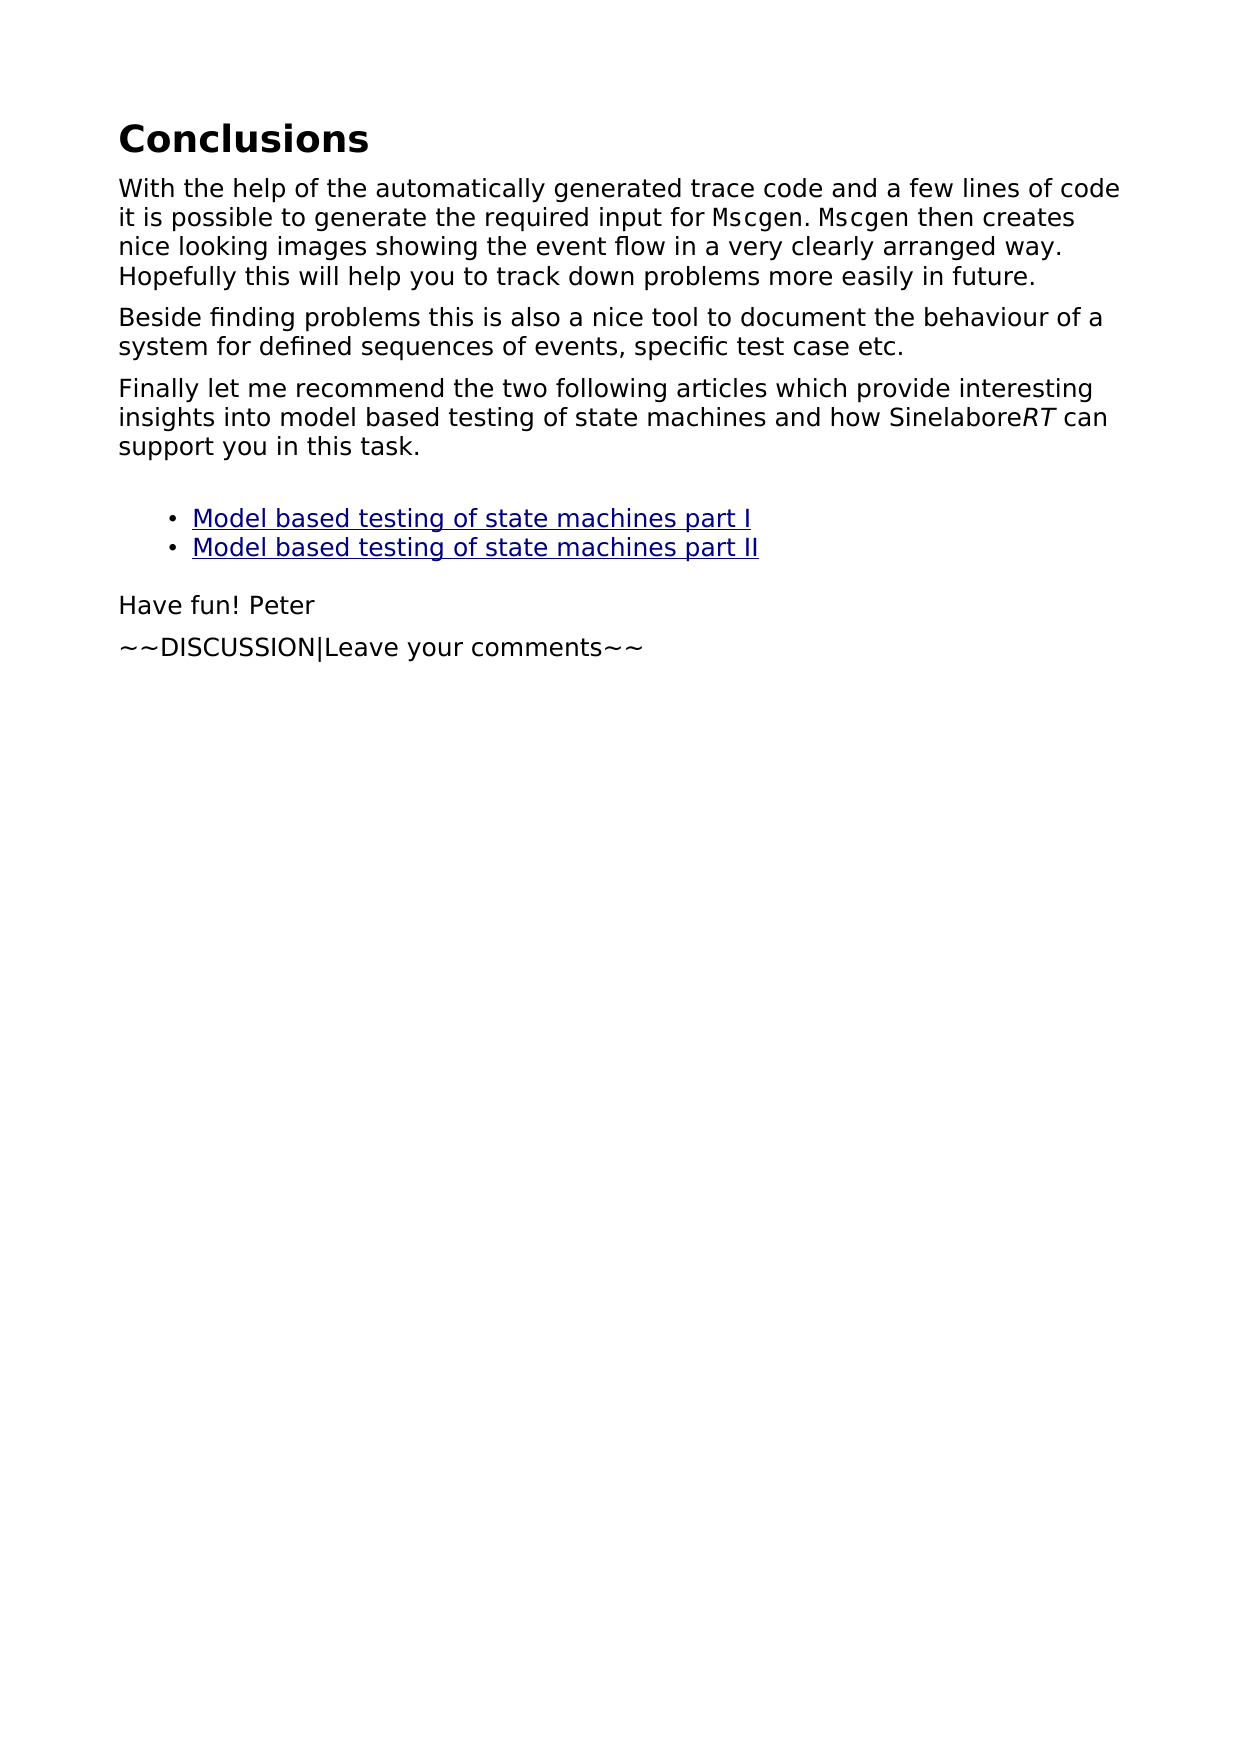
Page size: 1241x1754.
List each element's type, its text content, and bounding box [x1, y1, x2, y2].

list Model based testing of state machines part I [177, 504, 1122, 533]
text ~~DISCUSSION|Leave your comments~~ [118, 633, 1122, 662]
text Beside finding problems this is also a nice tool to document the behaviour of a system for defined sequences of events, specific test case etc. [118, 303, 1122, 362]
text With the help of the automatically generated trace code and a few lines of code it is possible to generate the required input for Mscgen. Mscgen then creates nice looking images showing the event flow in a very clearly arranged way. Hopefully this will help you to track down problems more easily in future. [118, 174, 1122, 291]
subtitle Conclusions [118, 118, 1122, 162]
text Have fun! Peter [118, 592, 1122, 621]
text Finally let me recommend the two following articles which provide interesting insights into model based testing of state machines and how SinelaboreRT can support you in this task. [118, 374, 1122, 462]
list Model based testing of state machines part II [177, 533, 1122, 562]
